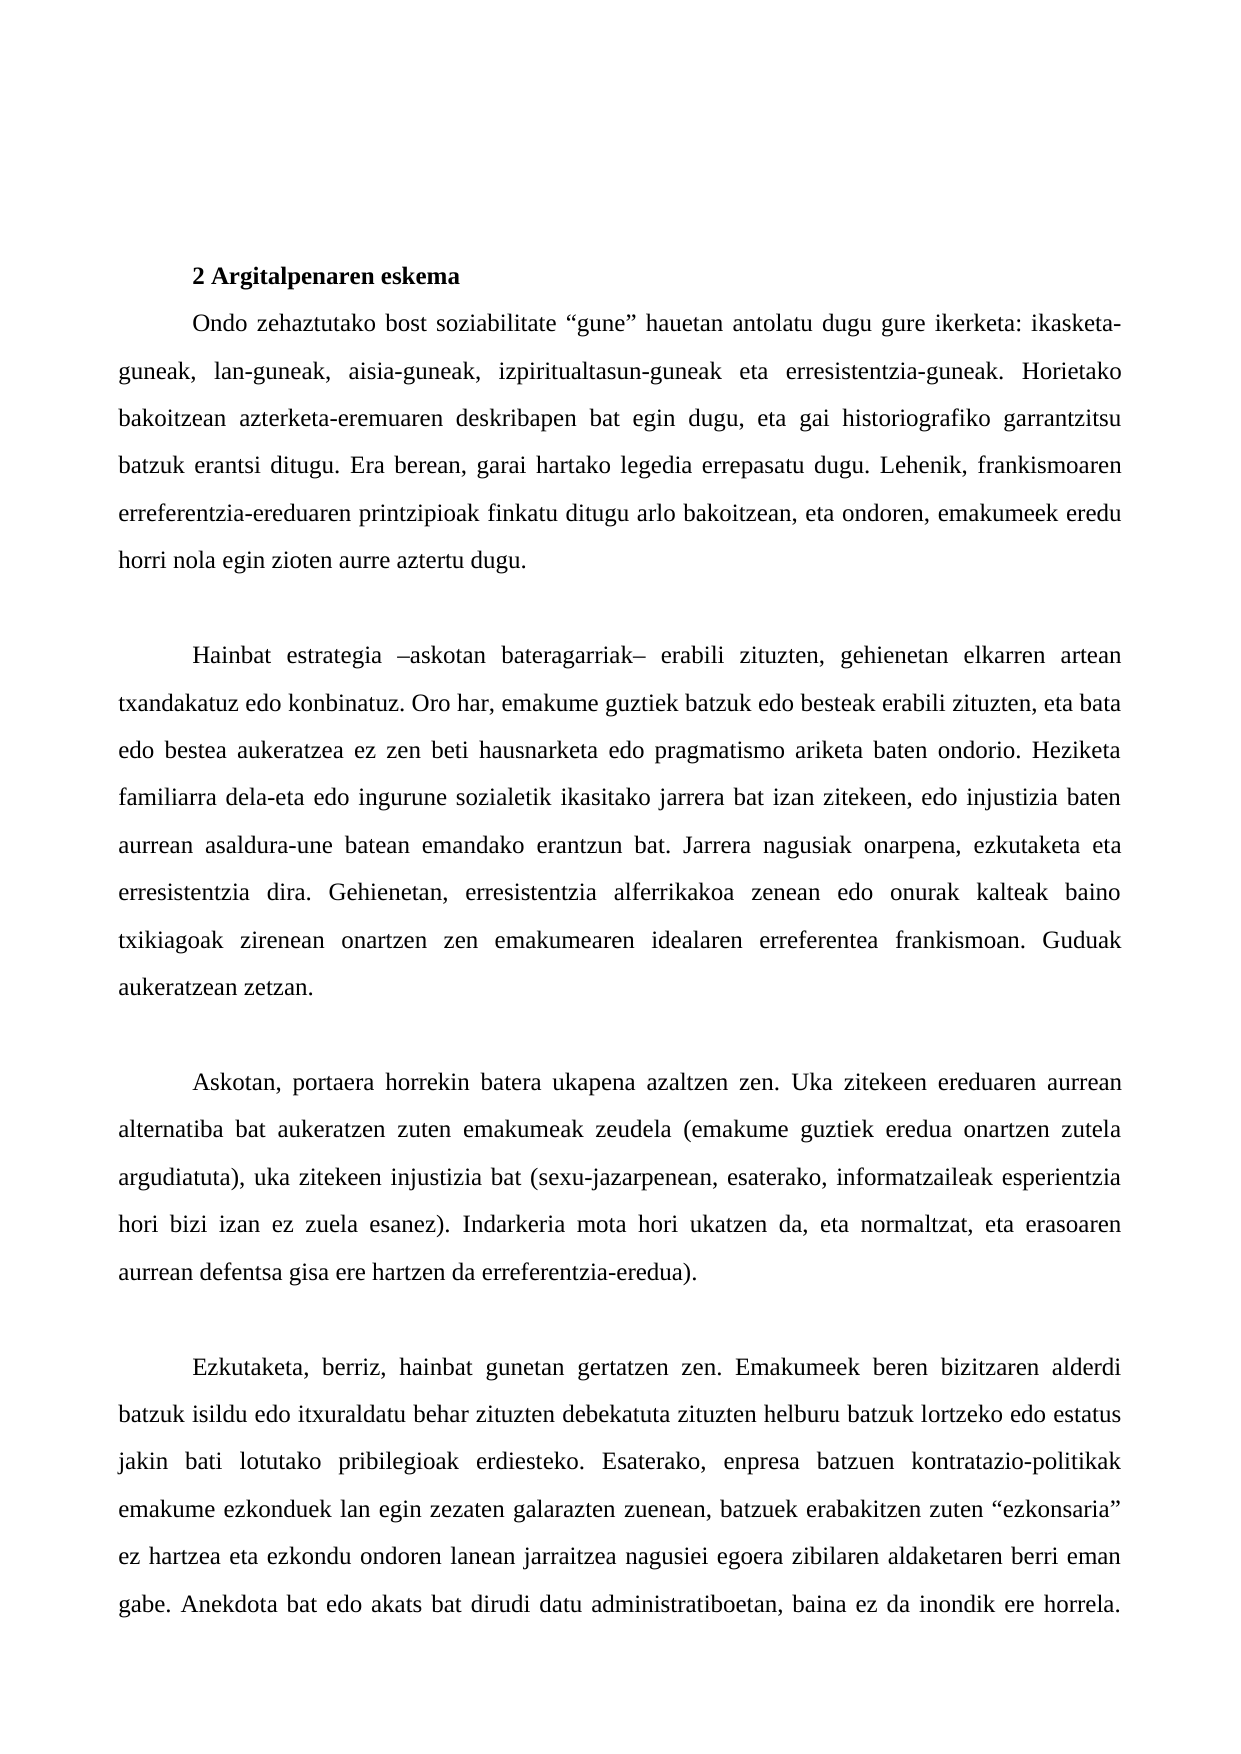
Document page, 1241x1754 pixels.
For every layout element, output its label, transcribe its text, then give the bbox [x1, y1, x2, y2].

text 2 Argitalpenaren eskema [118, 261, 1122, 290]
text Hainbat estrategia –askotan bateragarriak– erabili zituzten, gehienetan elkarren artean txandakatuz edo konbinatuz. Oro har, emakume guztiek batzuk edo besteak erabili zituzten, eta bata edo bestea aukeratzea ez zen beti hausnarketa edo pragmatismo ariketa baten ondorio. Heziketa familiarra dela-eta edo ingurune sozialetik ikasitako jarrera bat izan zitekeen, edo injustizia baten aurrean asaldura-une batean emandako erantzun bat. Jarrera nagusiak onarpena, ezkutaketa eta erresistentzia dira. Gehienetan, erresistentzia alferrikakoa zenean edo onurak kalteak baino txikiagoak zirenean onartzen zen emakumearen idealaren erreferentea frankismoan. Guduak aukeratzean zetzan. [118, 640, 1122, 1001]
text Ezkutaketa, berriz, hainbat gunetan gertatzen zen. Emakumeek beren bizitzaren alderdi batzuk isildu edo itxuraldatu behar zituzten debekatuta zituzten helburu batzuk lortzeko edo estatus jakin bati lotutako pribilegioak erdiesteko. Esaterako, enpresa batzuen kontratazio-politikak emakume ezkonduek lan egin zezaten galarazten zuenean, batzuek erabakitzen zuten “ezkonsaria” ez hartzea eta ezkondu ondoren lanean jarraitzea nagusiei egoera zibilaren aldaketaren berri eman gabe. Anekdota bat edo akats bat dirudi datu administratiboetan, baina ez da inondik ere horrela. [118, 1352, 1122, 1617]
text Ondo zehaztutako bost soziabilitate “gune” hauetan antolatu dugu gure ikerketa: ikasketa-guneak, lan-guneak, aisia-guneak, izpiritualtasun-guneak eta erresistentzia-guneak. Horietako bakoitzean azterketa-eremuaren deskribapen bat egin dugu, eta gai historiografiko garrantzitsu batzuk erantsi ditugu. Era berean, garai hartako legedia errepasatu dugu. Lehenik, frankismoaren erreferentzia-ereduaren printzipioak finkatu ditugu arlo bakoitzean, eta ondoren, emakumeek eredu horri nola egin zioten aurre aztertu dugu. [118, 308, 1122, 574]
text Askotan, portaera horrekin batera ukapena azaltzen zen. Uka zitekeen ereduaren aurrean alternatiba bat aukeratzen zuten emakumeak zeudela (emakume guztiek eredua onartzen zutela argudiatuta), uka zitekeen injustizia bat (sexu-jazarpenean, esaterako, informatzaileak esperientzia hori bizi izan ez zuela esanez). Indarkeria mota hori ukatzen da, eta normaltzat, eta erasoaren aurrean defentsa gisa ere hartzen da erreferentzia-eredua). [118, 1067, 1122, 1285]
